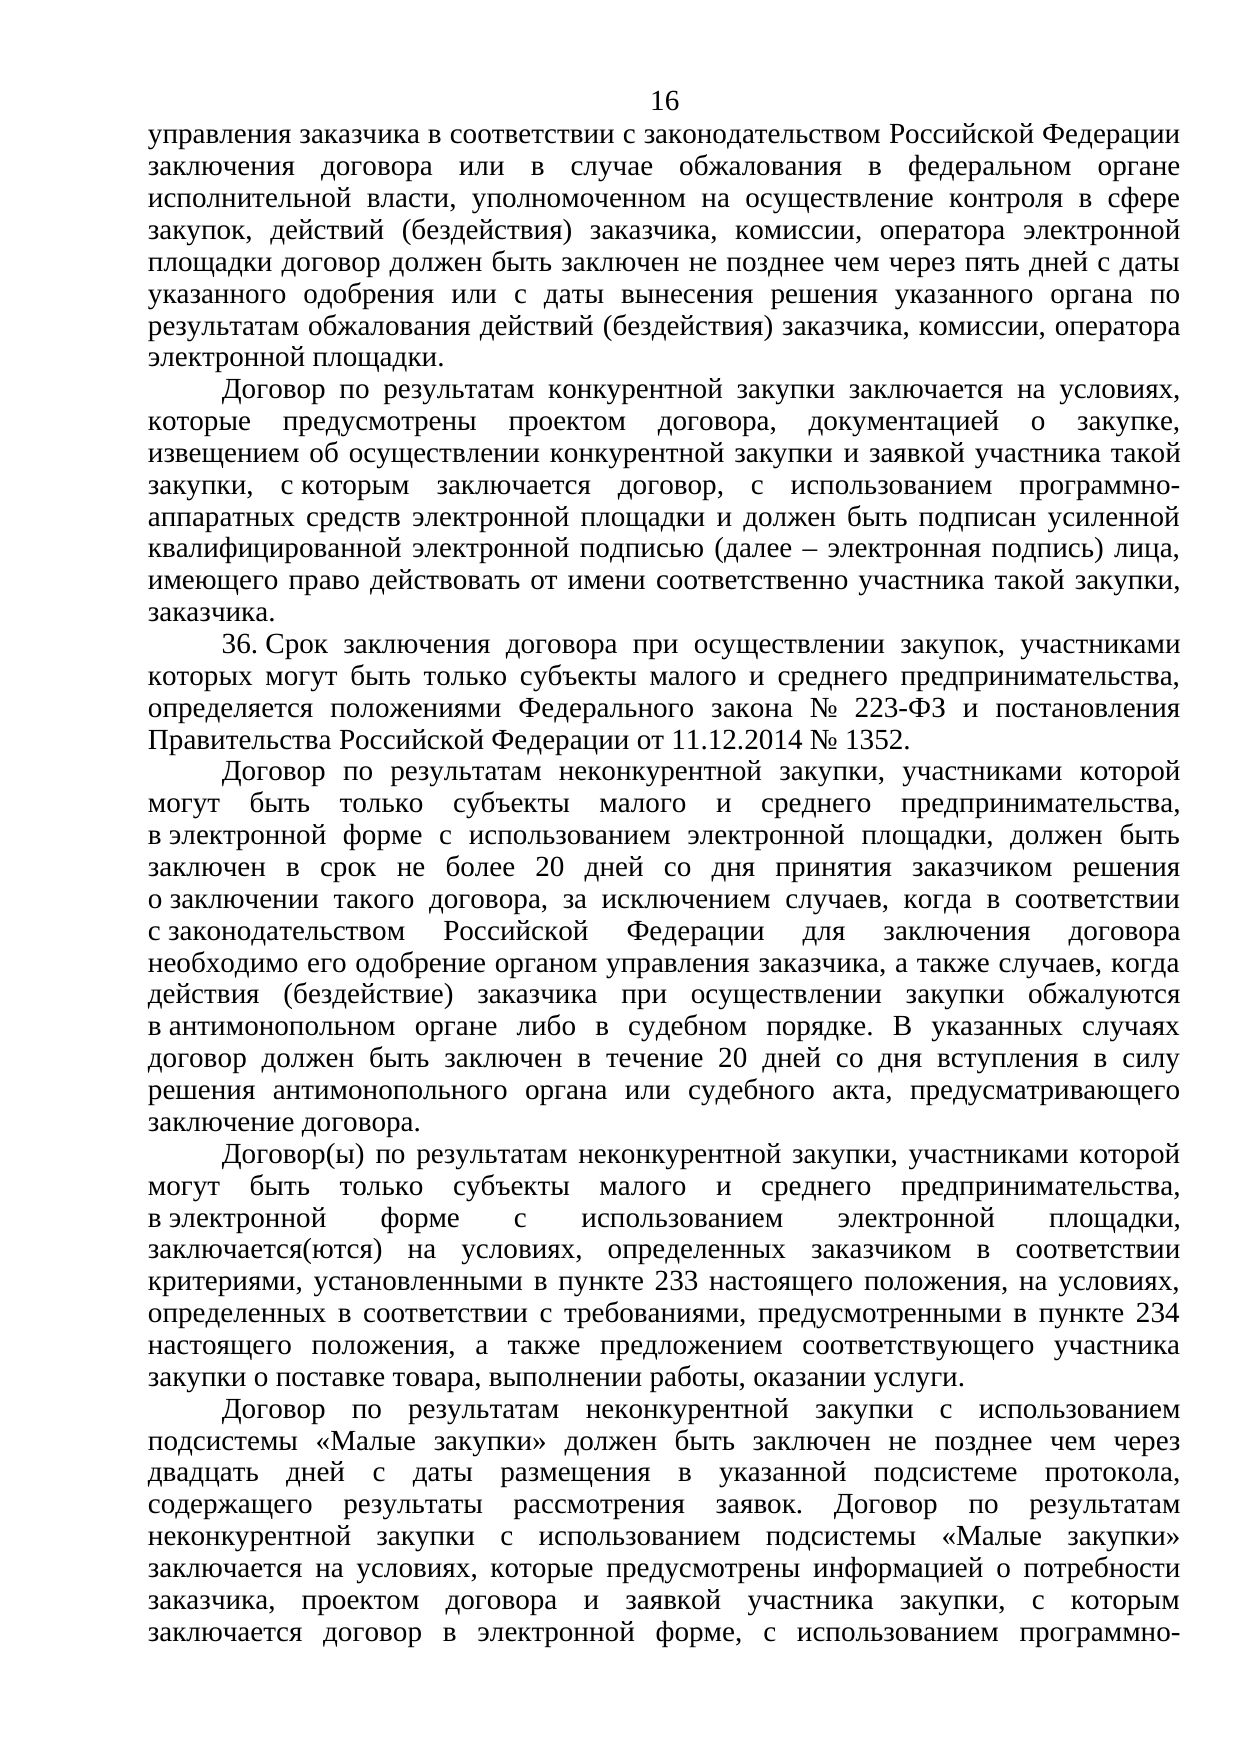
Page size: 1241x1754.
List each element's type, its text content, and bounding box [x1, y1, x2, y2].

text Договор(ы) по результатам неконкурентной закупки, участниками которой могут быть только субъекты малого и среднего предпринимательства, в электронной форме с использованием электронной площадки, заключается(ются) на условиях, определенных заказчиком в соответствии критериями, установленными в пункте 233 настоящего положения, на условиях, определенных в соответствии с требованиями, предусмотренными в пункте 234 настоящего положения, а также предложением соответствующего участника закупки о поставке товара, выполнении работы, оказании услуги. [148, 1138, 1181, 1393]
text Договор по результатам конкурентной закупки заключается на условиях, которые предусмотрены проектом договора, документацией о закупке, извещением об осуществлении конкурентной закупки и заявкой участника такой закупки, с которым заключается договор, с использованием программно-аппаратных средств электронной площадки и должен быть подписан усиленной квалифицированной электронной подписью (далее – электронная подпись) лица, имеющего право действовать от имени соответственно участника такой закупки, заказчика. [148, 373, 1181, 628]
text управления заказчика в соответствии с законодательством Российской Федерации заключения договора или в случае обжалования в федеральном органе исполнительной власти, уполномоченном на осуществление контроля в сфере закупок, действий (бездействия) заказчика, комиссии, оператора электронной площадки договор должен быть заключен не позднее чем через пять дней с даты указанного одобрения или с даты вынесения решения указанного органа по результатам обжалования действий (бездействия) заказчика, комиссии, оператора электронной площадки. [148, 118, 1181, 373]
text 36. Срок заключения договора при осуществлении закупок, участниками которых могут быть только субъекты малого и среднего предпринимательства, определяется положениями Федерального закона № 223-ФЗ и постановления Правительства Российской Федерации от 11.12.2014 № 1352. [148, 628, 1181, 755]
text Договор по результатам неконкурентной закупки с использованием подсистемы «Малые закупки» должен быть заключен не позднее чем через двадцать дней с даты размещения в указанной подсистеме протокола, содержащего результаты рассмотрения заявок. Договор по результатам неконкурентной закупки с использованием подсистемы «Малые закупки» заключается на условиях, которые предусмотрены информацией о потребности заказчика, проектом договора и заявкой участника закупки, с которым заключается договор в электронной форме, с использованием программно- [148, 1393, 1181, 1647]
text Договор по результатам неконкурентной закупки, участниками которой могут быть только субъекты малого и среднего предпринимательства, в электронной форме с использованием электронной площадки, должен быть заключен в срок не более 20 дней со дня принятия заказчиком решения о заключении такого договора, за исключением случаев, когда в соответствии с законодательством Российской Федерации для заключения договора необходимо его одобрение органом управления заказчика, а также случаев, когда действия (бездействие) заказчика при осуществлении закупки обжалуются в антимонопольном органе либо в судебном порядке. В указанных случаях договор должен быть заключен в течение 20 дней со дня вступления в силу решения антимонопольного органа или судебного акта, предусматривающего заключение договора. [148, 755, 1181, 1138]
